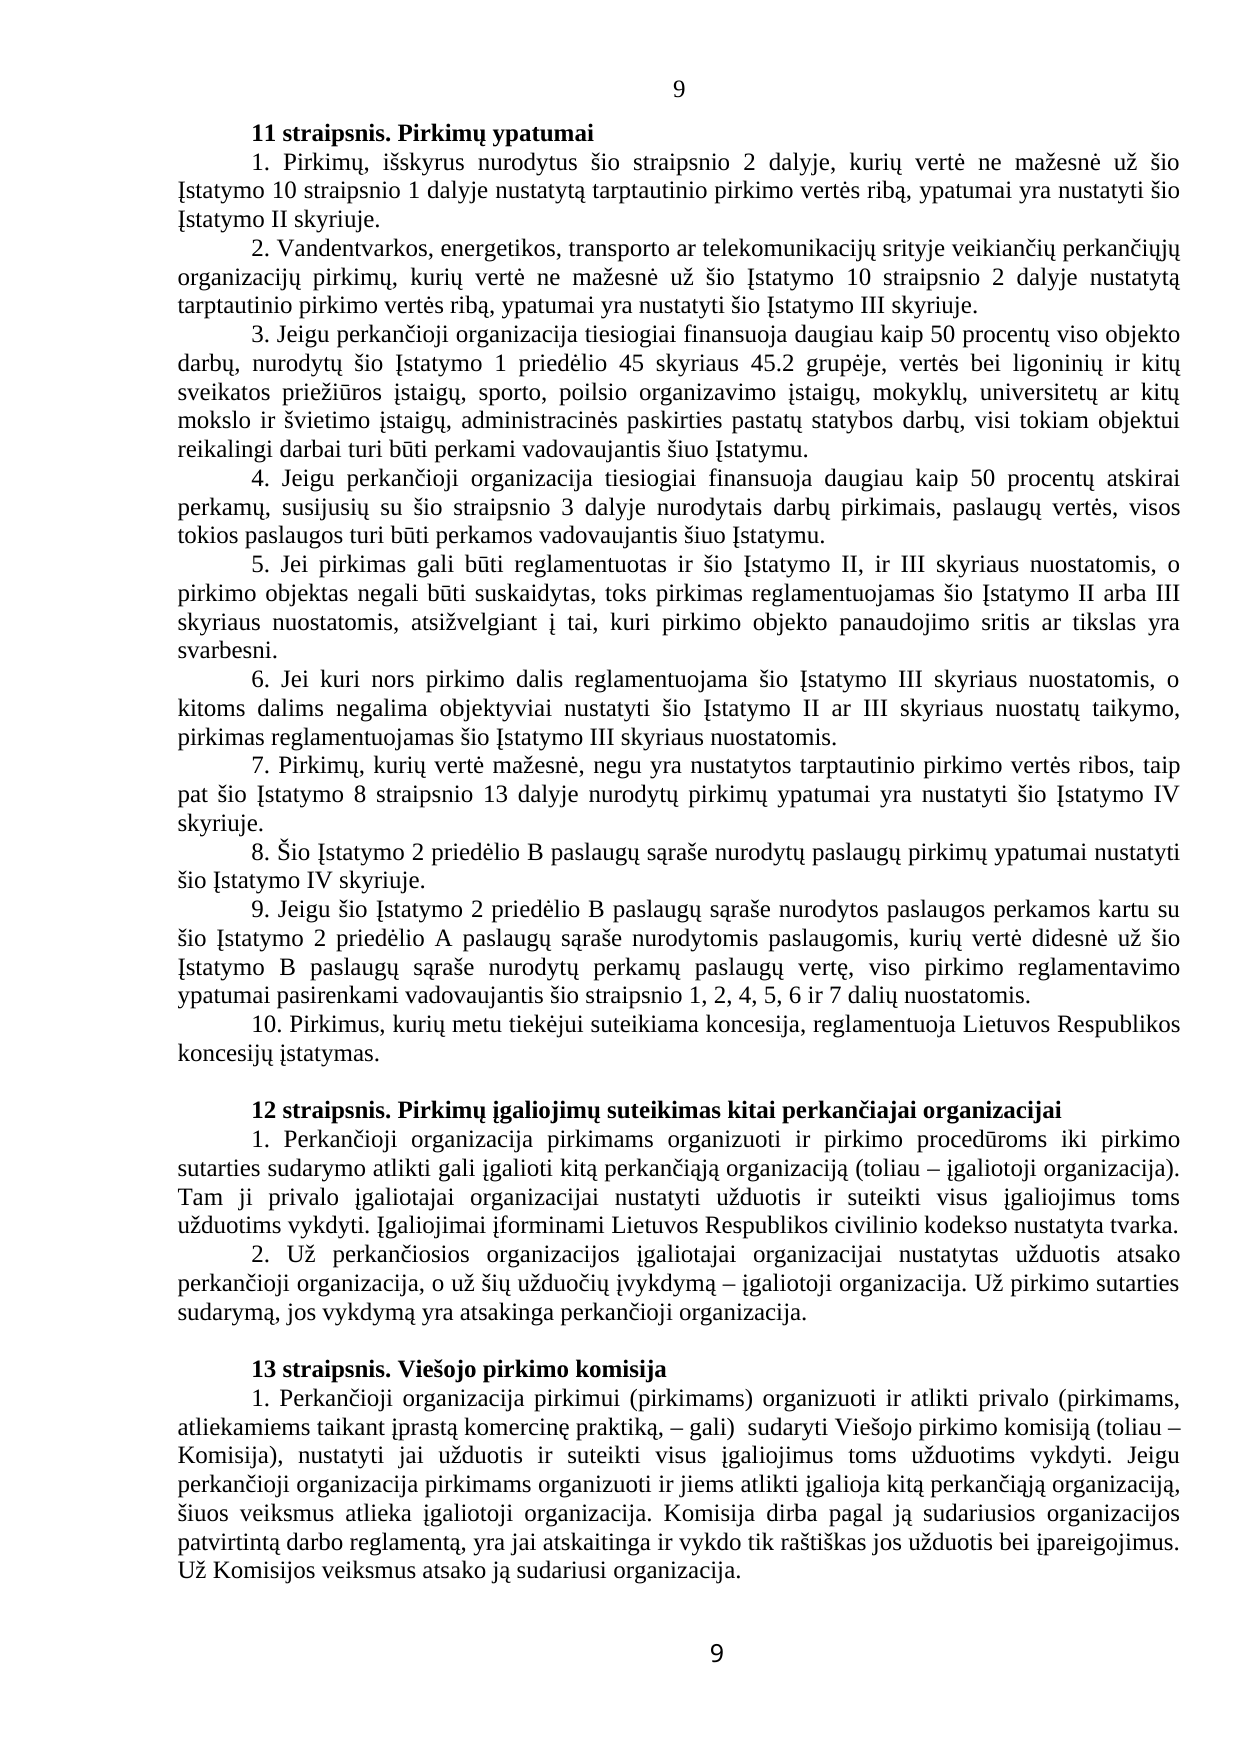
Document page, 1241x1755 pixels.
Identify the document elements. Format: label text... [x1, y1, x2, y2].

text 12 straipsnis. Pirkimų įgaliojimų suteikimas kitai perkančiajai organizacijai [177, 1096, 1181, 1124]
text 1. Perkančioji organizacija pirkimams organizuoti ir pirkimo procedūroms iki pirkimo sutarties sudarymo atlikti gali įgalioti kitą perkančiąją organizaciją (toliau – įgaliotoji organizacija). Tam ji privalo įgaliotajai organizacijai nustatyti užduotis ir suteikti visus įgaliojimus toms užduotims vykdyti. Įgaliojimai įforminami Lietuvos Respublikos civilinio kodekso nustatyta tvarka. [177, 1124, 1181, 1239]
text 10. Pirkimus, kurių metu tiekėjui suteikiama koncesija, reglamentuoja Lietuvos Respublikos koncesijų įstatymas. [177, 1009, 1181, 1067]
text 5. Jei pirkimas gali būti reglamentuotas ir šio Įstatymo II, ir III skyriaus nuostatomis, o pirkimo objektas negali būti suskaidytas, toks pirkimas reglamentuojamas šio Įstatymo II arba III skyriaus nuostatomis, atsižvelgiant į tai, kuri pirkimo objekto panaudojimo sritis ar tikslas yra svarbesni. [177, 549, 1181, 664]
text 4. Jeigu perkančioji organizacija tiesiogiai finansuoja daugiau kaip 50 procentų atskirai perkamų, susijusių su šio straipsnio 3 dalyje nurodytais darbų pirkimais, paslaugų vertės, visos tokios paslaugos turi būti perkamos vadovaujantis šiuo Įstatymu. [177, 463, 1181, 549]
text 13 straipsnis. Viešojo pirkimo komisija [177, 1354, 1181, 1383]
text 7. Pirkimų, kurių vertė mažesnė, negu yra nustatytos tarptautinio pirkimo vertės ribos, taip pat šio Įstatymo 8 straipsnio 13 dalyje nurodytų pirkimų ypatumai yra nustatyti šio Įstatymo IV skyriuje. [177, 751, 1181, 837]
text 2. Vandentvarkos, energetikos, transporto ar telekomunikacijų srityje veikiančių perkančiųjų organizacijų pirkimų, kurių vertė ne mažesnė už šio Įstatymo 10 straipsnio 2 dalyje nustatytą tarptautinio pirkimo vertės ribą, ypatumai yra nustatyti šio Įstatymo III skyriuje. [177, 233, 1181, 319]
text 11 straipsnis. Pirkimų ypatumai [177, 118, 1181, 147]
text 1. Perkančioji organizacija pirkimui (pirkimams) organizuoti ir atlikti privalo (pirkimams, atliekamiems taikant įprastą komercinę praktiką, – gali) sudaryti Viešojo pirkimo komisiją (toliau – Komisija), nustatyti jai užduotis ir suteikti visus įgaliojimus toms užduotims vykdyti. Jeigu perkančioji organizacija pirkimams organizuoti ir jiems atlikti įgalioja kitą perkančiąją organizaciją, šiuos veiksmus atlieka įgaliotoji organizacija. Komisija dirba pagal ją sudariusios organizacijos patvirtintą darbo reglamentą, yra jai atskaitinga ir vykdo tik raštiškas jos užduotis bei įpareigojimus. Už Komisijos veiksmus atsako ją sudariusi organizacija. [177, 1383, 1181, 1584]
text 8. Šio Įstatymo 2 priedėlio B paslaugų sąraše nurodytų paslaugų pirkimų ypatumai nustatyti šio Įstatymo IV skyriuje. [177, 837, 1181, 894]
text 1. Pirkimų, išskyrus nurodytus šio straipsnio 2 dalyje, kurių vertė ne mažesnė už šio Įstatymo 10 straipsnio 1 dalyje nustatytą tarptautinio pirkimo vertės ribą, ypatumai yra nustatyti šio Įstatymo II skyriuje. [177, 147, 1181, 233]
text 6. Jei kuri nors pirkimo dalis reglamentuojama šio Įstatymo III skyriaus nuostatomis, o kitoms dalims negalima objektyviai nustatyti šio Įstatymo II ar III skyriaus nuostatų taikymo, pirkimas reglamentuojamas šio Įstatymo III skyriaus nuostatomis. [177, 664, 1181, 751]
text 9. Jeigu šio Įstatymo 2 priedėlio B paslaugų sąraše nurodytos paslaugos perkamos kartu su šio Įstatymo 2 priedėlio A paslaugų sąraše nurodytomis paslaugomis, kurių vertė didesnė už šio Įstatymo B paslaugų sąraše nurodytų perkamų paslaugų vertę, viso pirkimo reglamentavimo ypatumai pasirenkami vadovaujantis šio straipsnio 1, 2, 4, 5, 6 ir 7 dalių nuostatomis. [177, 894, 1181, 1009]
text 3. Jeigu perkančioji organizacija tiesiogiai finansuoja daugiau kaip 50 procentų viso objekto darbų, nurodytų šio Įstatymo 1 priedėlio 45 skyriaus 45.2 grupėje, vertės bei ligoninių ir kitų sveikatos priežiūros įstaigų, sporto, poilsio organizavimo įstaigų, mokyklų, universitetų ar kitų mokslo ir švietimo įstaigų, administracinės paskirties pastatų statybos darbų, visi tokiam objektui reikalingi darbai turi būti perkami vadovaujantis šiuo Įstatymu. [177, 319, 1181, 463]
text 2. Už perkančiosios organizacijos įgaliotajai organizacijai nustatytas užduotis atsako perkančioji organizacija, o už šių užduočių įvykdymą – įgaliotoji organizacija. Už pirkimo sutarties sudarymą, jos vykdymą yra atsakinga perkančioji organizacija. [177, 1239, 1181, 1326]
